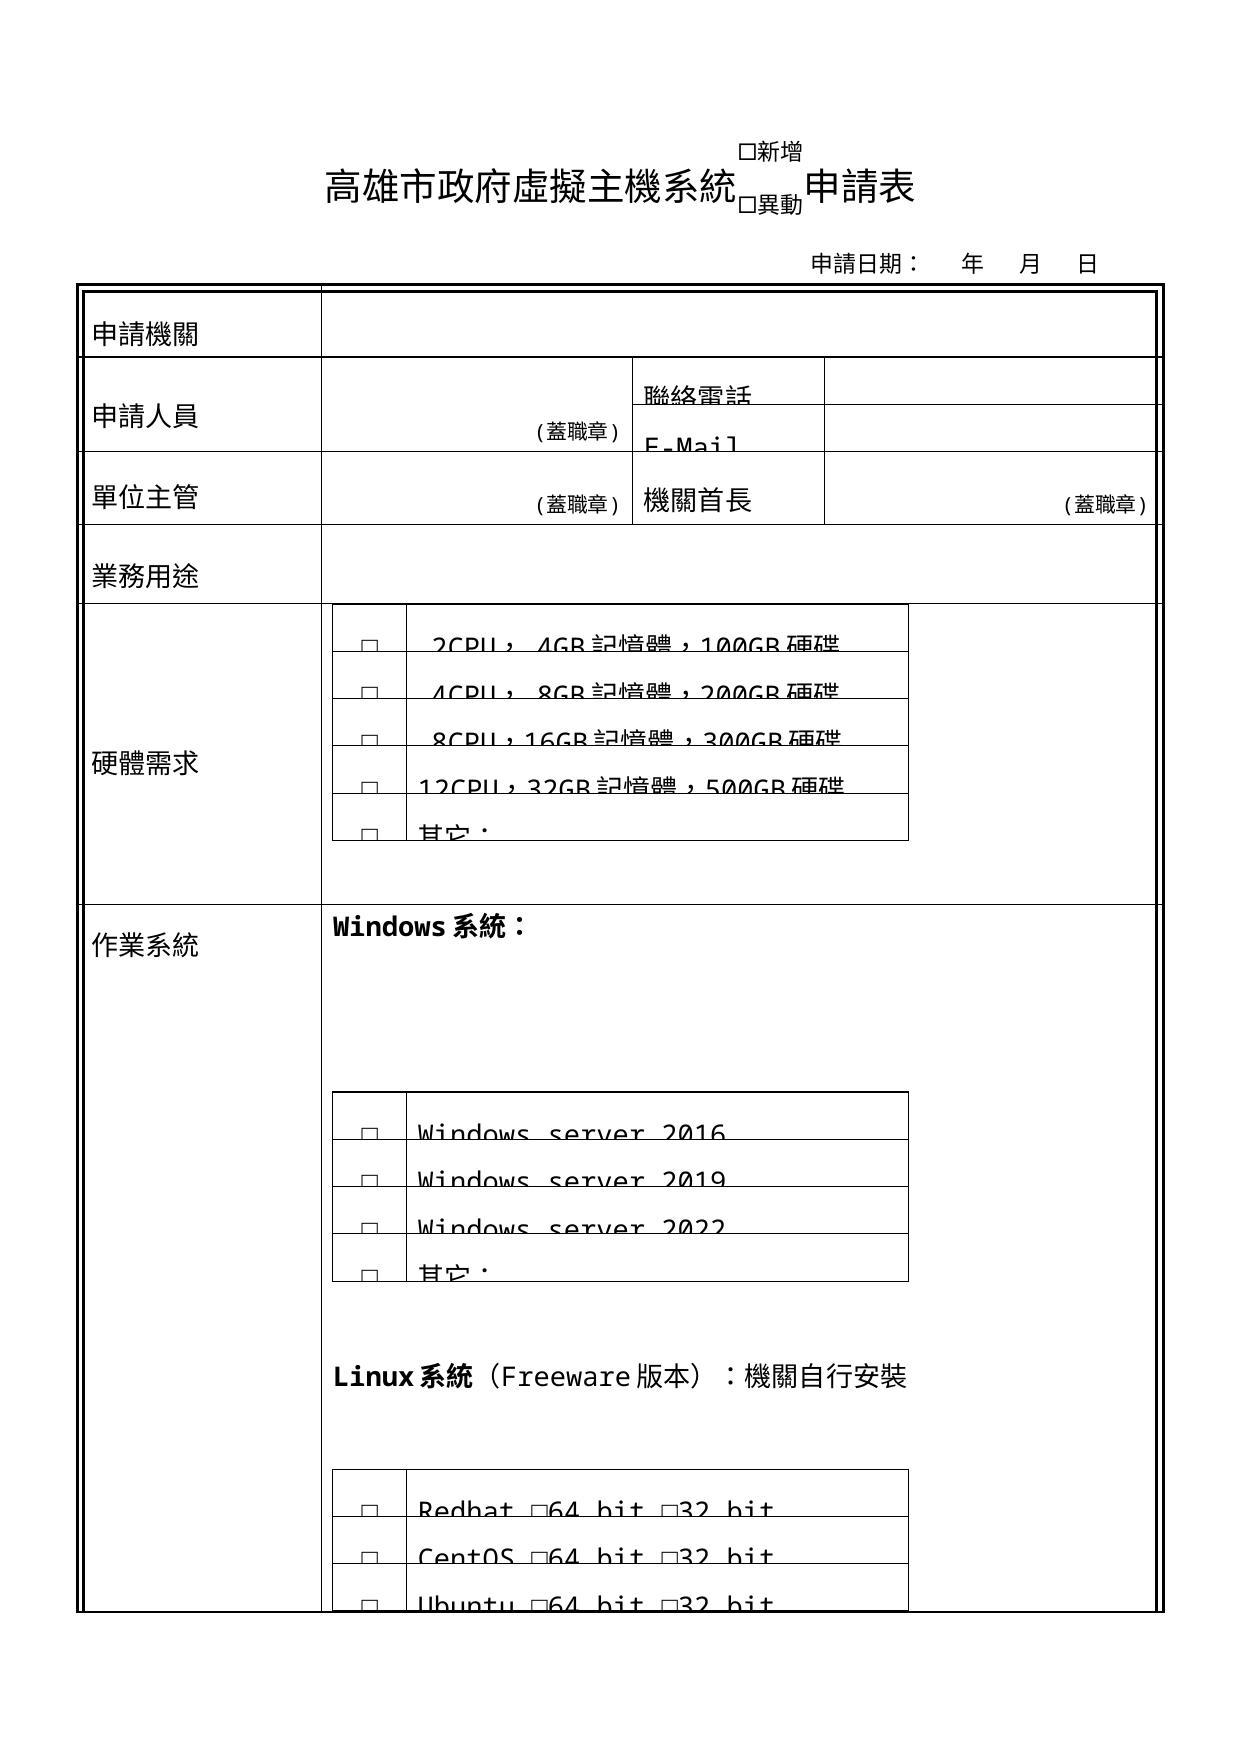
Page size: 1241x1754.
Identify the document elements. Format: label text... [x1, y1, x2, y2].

table_cell 其它： [407, 794, 908, 840]
table_header 2CPU， 4GB記憶體，100GB硬碟 [407, 605, 908, 651]
table_cell □ [333, 794, 406, 840]
table_header [322, 293, 1155, 356]
table_cell □ [333, 1517, 406, 1563]
table_cell Windows系統： Linux系統（Freeware版本）：機關自行安裝 [322, 905, 1155, 1611]
table_cell 作業系統 [85, 905, 321, 1611]
table_cell 業務用途 [85, 525, 321, 602]
text 申請日期： 年 月 日 [118, 221, 1099, 283]
table_header 申請機關 [80, 286, 321, 356]
table_cell CentOS □64 bit □32 bit [407, 1517, 908, 1563]
table_cell □ [333, 1564, 406, 1610]
table_header Windows server 2016 [407, 1093, 908, 1139]
table_cell □ [333, 1234, 406, 1281]
table_cell Windows server 2022 [407, 1187, 908, 1233]
table_cell 聯絡電話 [633, 358, 824, 404]
table_cell Ubuntu □64 bit □32 bit [407, 1564, 908, 1610]
table_cell 8CPU，16GB記憶體，300GB硬碟 [407, 699, 908, 745]
table_header □ [333, 1470, 406, 1516]
table_cell 其它： [407, 1234, 908, 1281]
table_cell □ [333, 746, 406, 793]
table_cell (蓋職章) [825, 452, 1155, 524]
table_cell 硬體需求 [85, 604, 321, 903]
table_cell Windows server 2019 [407, 1140, 908, 1186]
table_cell □ [333, 1187, 406, 1233]
table_cell 機關首長 [633, 452, 824, 524]
table_cell [825, 358, 1155, 404]
table_cell [322, 604, 1155, 903]
table_cell [322, 525, 1155, 602]
table_cell □ [333, 699, 406, 745]
table_cell 單位主管 [85, 452, 321, 524]
table_cell □ [333, 652, 406, 698]
table_cell (蓋職章) [322, 358, 632, 451]
text 高雄市政府虛擬主機系統新增異動申請表 [118, 96, 1122, 221]
table_cell 申請人員 [85, 358, 321, 451]
table_cell 4CPU， 8GB記憶體，200GB硬碟 [407, 652, 908, 698]
table_cell [825, 405, 1155, 451]
table_cell E-Mail [633, 405, 824, 451]
table_cell □ [333, 1140, 406, 1186]
table_header □ [333, 1093, 406, 1139]
table_cell (蓋職章) [322, 452, 632, 524]
table_header [322, 286, 1160, 356]
table_header □ [333, 605, 406, 651]
table_cell 12CPU，32GB記憶體，500GB硬碟 [407, 746, 908, 793]
table_header Redhat □64 bit □32 bit [407, 1470, 908, 1516]
